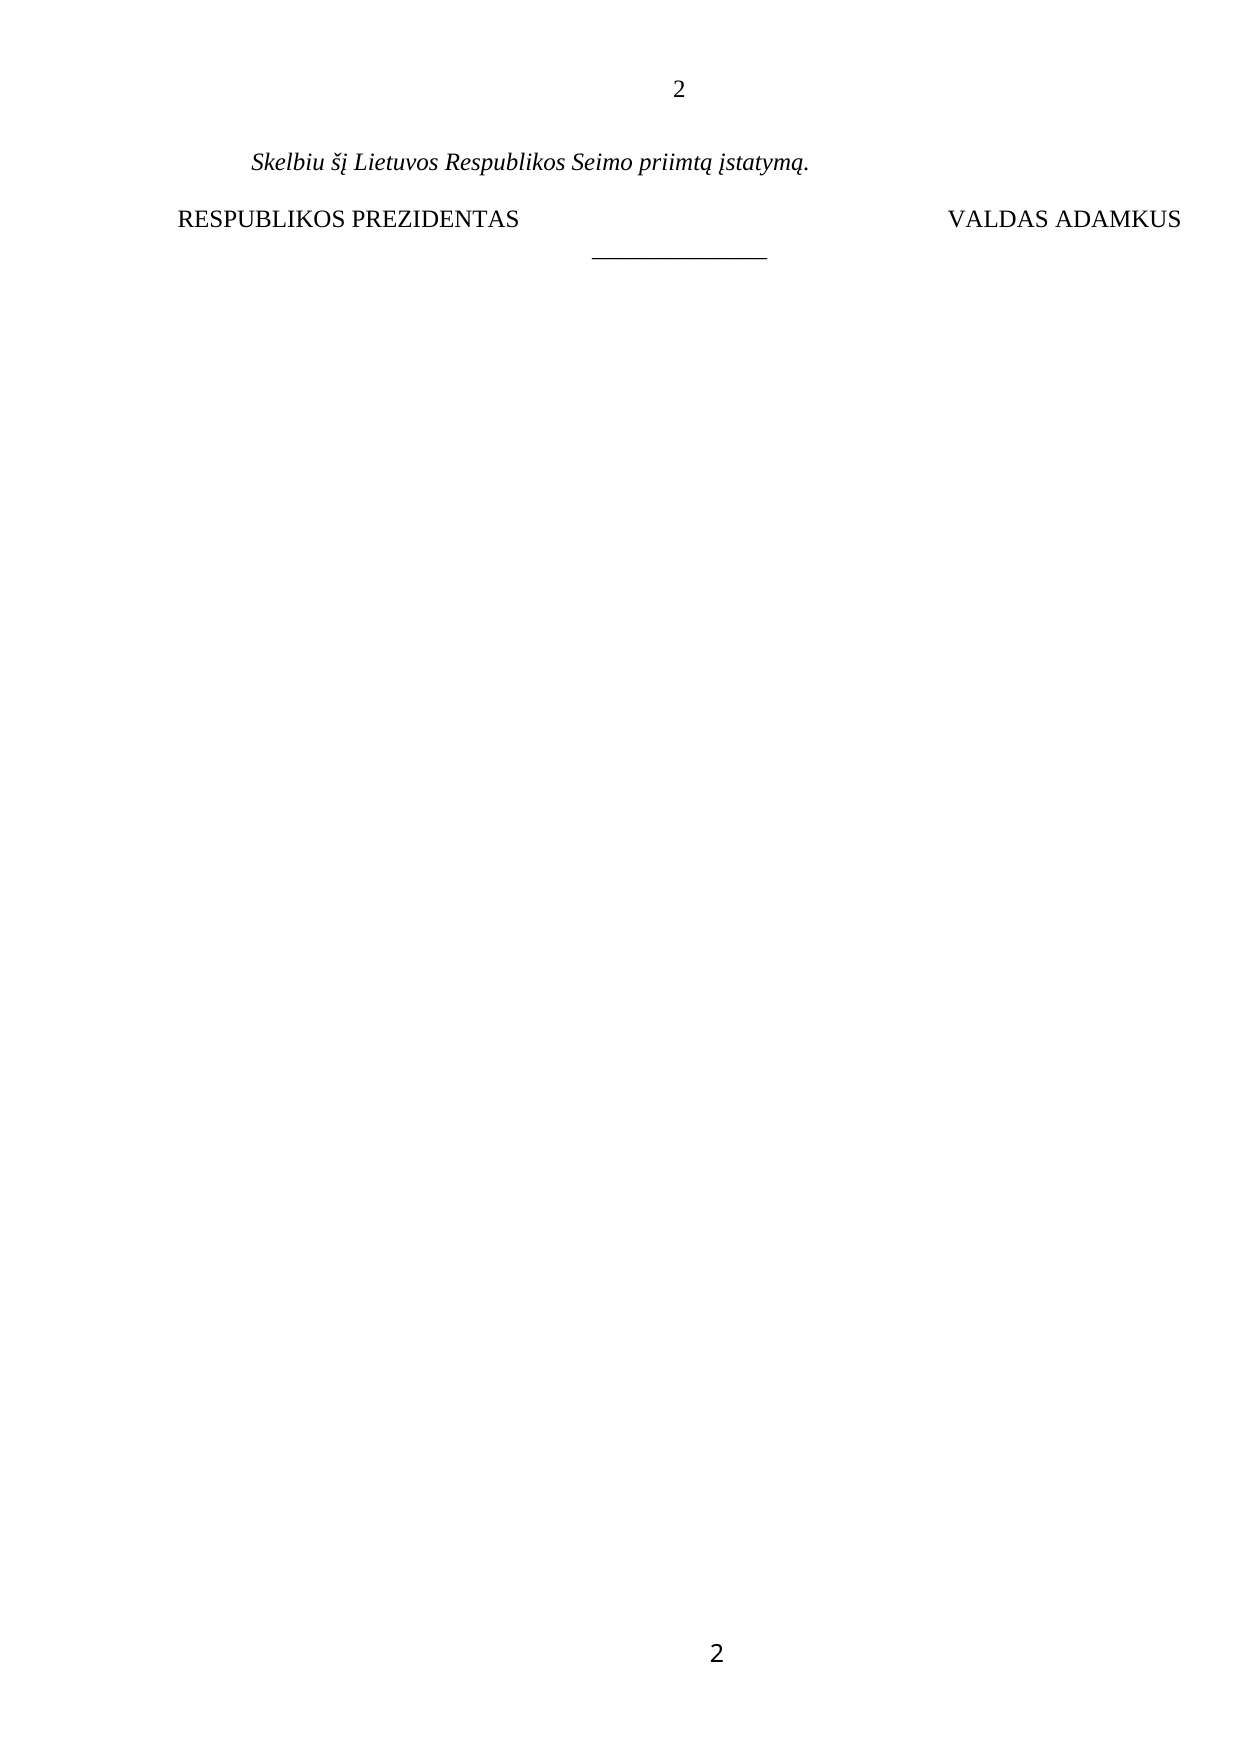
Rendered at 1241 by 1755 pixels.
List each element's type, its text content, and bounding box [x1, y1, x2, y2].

text ______________ [177, 233, 1181, 262]
text RESPUBLIKOS PREZIDENTAS VALDAS ADAMKUS [177, 204, 1181, 233]
text Skelbiu šį Lietuvos Respublikos Seimo priimtą įstatymą. [177, 147, 1181, 176]
